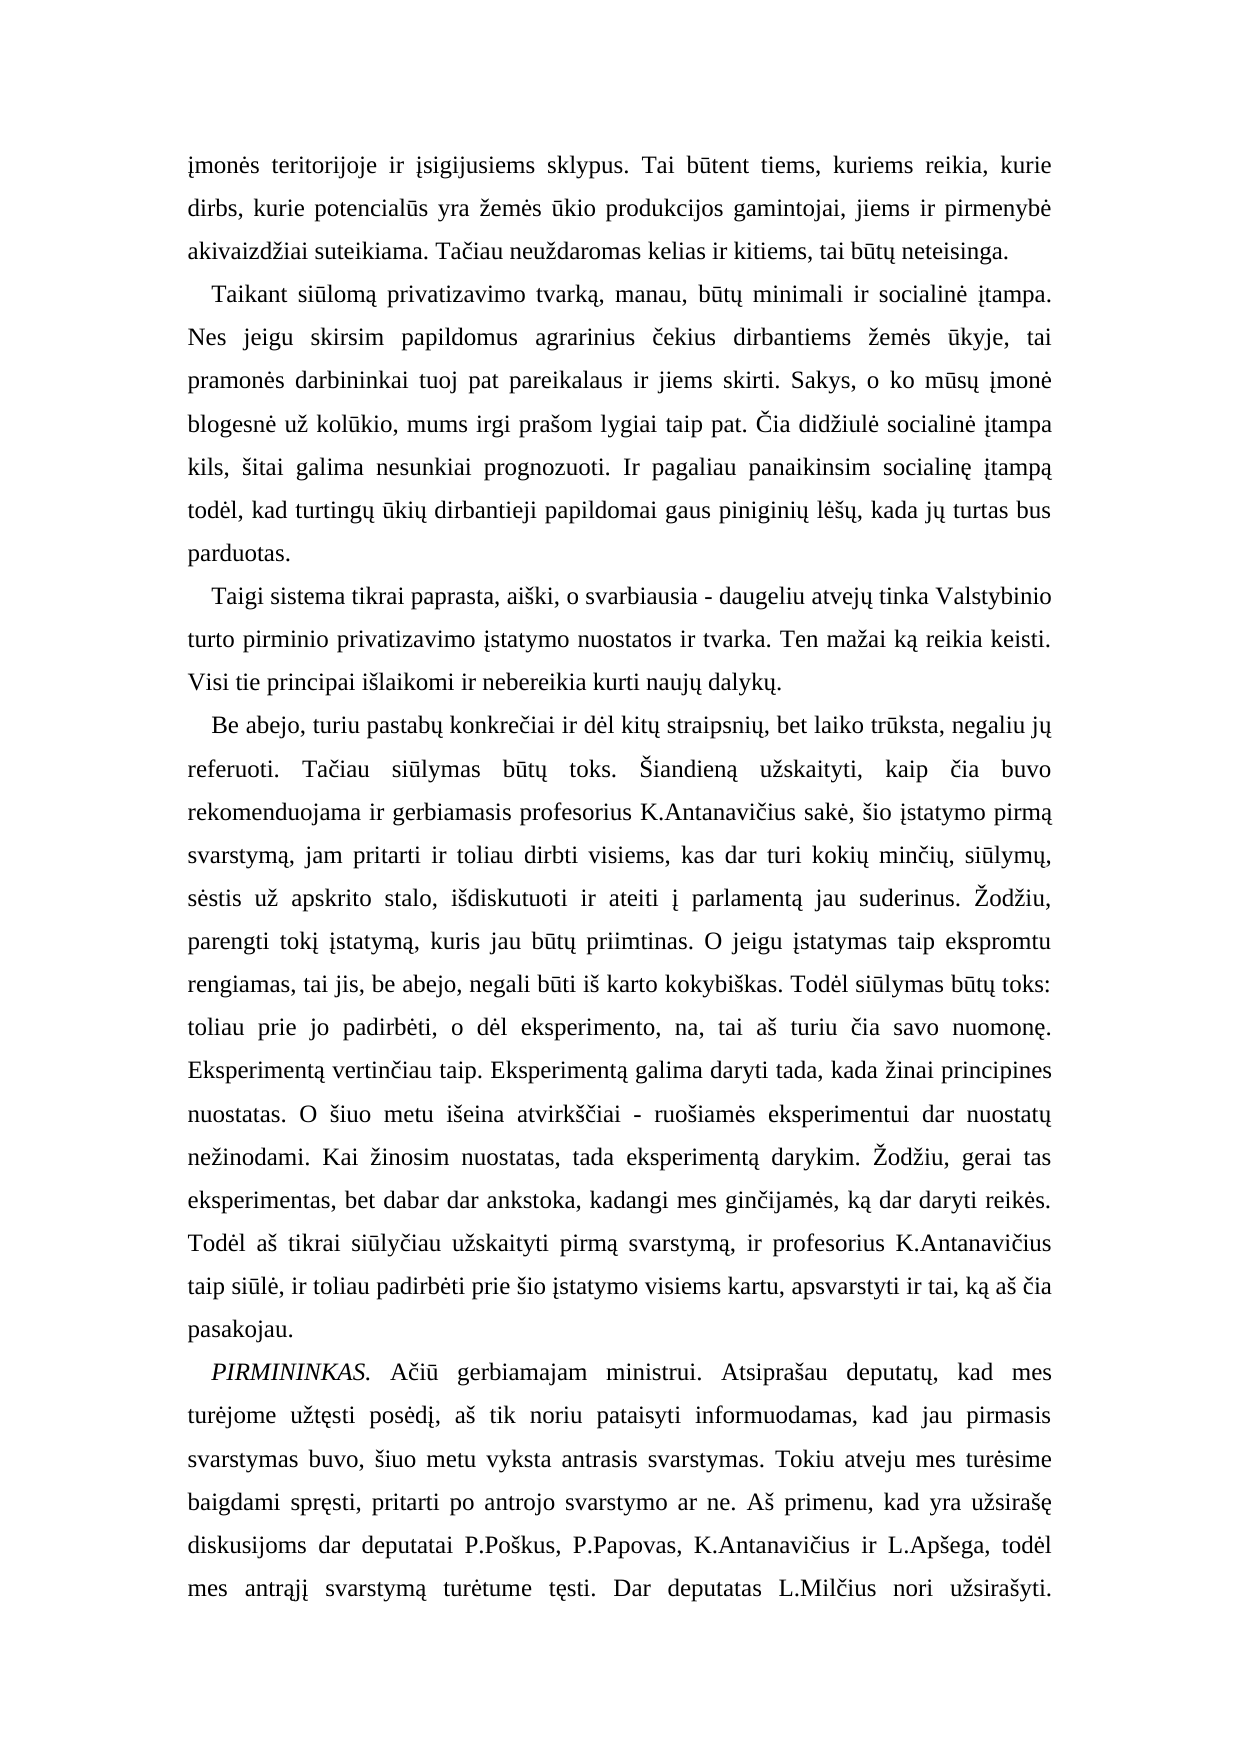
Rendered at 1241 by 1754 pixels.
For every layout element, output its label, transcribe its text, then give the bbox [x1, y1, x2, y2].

text PIRMININKAS. Ačiū gerbiamajam ministrui. Atsiprašau deputatų, kad mes turėjome užtęsti posėdį, aš tik noriu pataisyti informuodamas, kad jau pirmasis svarstymas buvo, šiuo metu vyksta antrasis svarstymas. Tokiu atveju mes turėsime baigdami spręsti, pritarti po antrojo svarstymo ar ne. Aš primenu, kad yra užsirašę diskusijoms dar deputatai P.Poškus, P.Papovas, K.Antanavičius ir L.Apšega, todėl mes antrąjį svarstymą turėtume tęsti. Dar deputatas L.Milčius nori užsirašyti. [187, 1357, 1053, 1602]
text Taigi sistema tikrai paprasta, aiški, o svarbiausia - daugeliu atvejų tinka Valstybinio turto pirminio privatizavimo įstatymo nuostatos ir tvarka. Ten mažai ką reikia keisti. Visi tie principai išlaikomi ir nebereikia kurti naujų dalykų. [187, 581, 1053, 696]
text įmonės teritorijoje ir įsigijusiems sklypus. Tai būtent tiems, kuriems reikia, kurie dirbs, kurie potencialūs yra žemės ūkio produkcijos gamintojai, jiems ir pirmenybė akivaizdžiai suteikiama. Tačiau neuždaromas kelias ir kitiems, tai būtų neteisinga. [187, 150, 1053, 265]
text Be abejo, turiu pastabų konkrečiai ir dėl kitų straipsnių, bet laiko trūksta, negaliu jų referuoti. Tačiau siūlymas būtų toks. Šiandieną užskaityti, kaip čia buvo rekomenduojama ir gerbiamasis profesorius K.Antanavičius sakė, šio įstatymo pirmą svarstymą, jam pritarti ir toliau dirbti visiems, kas dar turi kokių minčių, siūlymų, sėstis už apskrito stalo, išdiskutuoti ir ateiti į parlamentą jau suderinus. Žodžiu, parengti tokį įstatymą, kuris jau būtų priimtinas. O jeigu įstatymas taip ekspromtu rengiamas, tai jis, be abejo, negali būti iš karto kokybiškas. Todėl siūlymas būtų toks: toliau prie jo padirbėti, o dėl eksperimento, na, tai aš turiu čia savo nuomonę. Eksperimentą vertinčiau taip. Eksperimentą galima daryti tada, kada žinai principines nuostatas. O šiuo metu išeina atvirkščiai - ruošiamės eksperimentui dar nuostatų nežinodami. Kai žinosim nuostatas, tada eksperimentą darykim. Žodžiu, gerai tas eksperimentas, bet dabar dar ankstoka, kadangi mes ginčijamės, ką dar daryti reikės. Todėl aš tikrai siūlyčiau užskaityti pirmą svarstymą, ir profesorius K.Antanavičius taip siūlė, ir toliau padirbėti prie šio įstatymo visiems kartu, apsvarstyti ir tai, ką aš čia pasakojau. [187, 711, 1053, 1343]
text Taikant siūlomą privatizavimo tvarką, manau, būtų minimali ir socialinė įtampa. Nes jeigu skirsim papildomus agrarinius čekius dirbantiems žemės ūkyje, tai pramonės darbininkai tuoj pat pareikalaus ir jiems skirti. Sakys, o ko mūsų įmonė blogesnė už kolūkio, mums irgi prašom lygiai taip pat. Čia didžiulė socialinė įtampa kils, šitai galima nesunkiai prognozuoti. Ir pagaliau panaikinsim socialinę įtampą todėl, kad turtingų ūkių dirbantieji papildomai gaus piniginių lėšų, kada jų turtas bus parduotas. [187, 279, 1053, 567]
